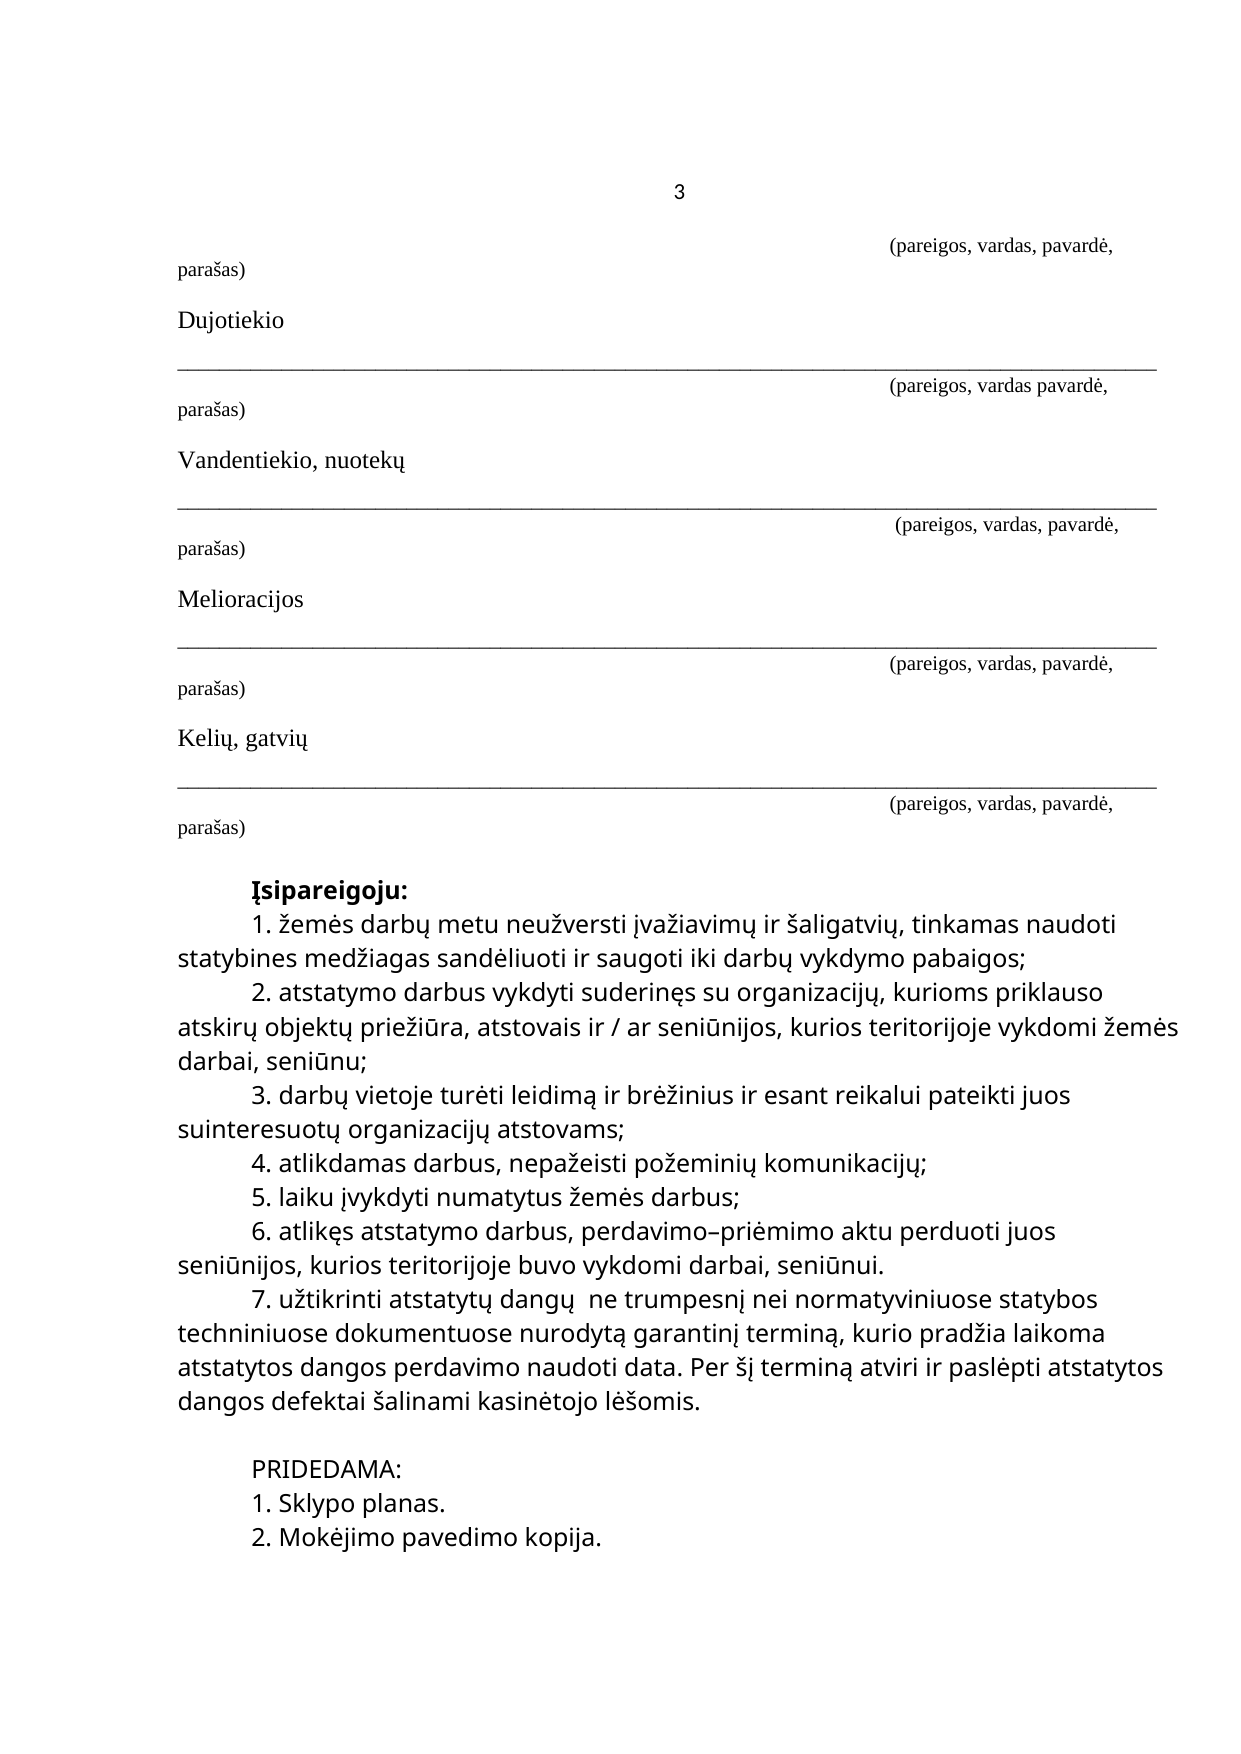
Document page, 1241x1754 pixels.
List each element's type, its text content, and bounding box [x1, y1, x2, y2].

text 2. Mokėjimo pavedimo kopija. [177, 1520, 1181, 1554]
text ______________________________________________________________________________________________ [177, 348, 1181, 373]
text 1. žemės darbų metu neužversti įvažiavimų ir šaligatvių, tinkamas naudoti statybines medžiagas sandėliuoti ir saugoti iki darbų vykdymo pabaigos; [177, 907, 1181, 975]
text Įsipareigoju: [177, 873, 1181, 907]
text PRIDEDAMA: [177, 1452, 1181, 1486]
text Dujotiekio [177, 305, 1181, 334]
text (pareigos, vardas, pavardė, parašas) [177, 791, 1181, 839]
text 2. atstatymo darbus vykdyti suderinęs su organizacijų, kurioms priklauso atskirų objektų priežiūra, atstovais ir / ar seniūnijos, kurios teritorijoje vykdomi žemės darbai, seniūnu; [177, 975, 1181, 1077]
text Melioracijos [177, 584, 1181, 613]
text ______________________________________________________________________________________________ [177, 488, 1181, 512]
text ______________________________________________________________________________________________ [177, 627, 1181, 651]
text 6. atlikęs atstatymo darbus, perdavimo–priėmimo aktu perduoti juos seniūnijos, kurios teritorijoje buvo vykdomi darbai, seniūnui. [177, 1213, 1181, 1282]
text (pareigos, vardas, pavardė, parašas) [177, 651, 1181, 699]
text (pareigos, vardas, pavardė, parašas) [177, 233, 1181, 281]
text Vandentiekio, nuotekų [177, 445, 1181, 473]
text (pareigos, vardas, pavardė, parašas) [177, 512, 1181, 560]
text 5. laiku įvykdyti numatytus žemės darbus; [177, 1179, 1181, 1213]
text 3. darbų vietoje turėti leidimą ir brėžinius ir esant reikalui pateikti juos suinteresuotų organizacijų atstovams; [177, 1077, 1181, 1145]
text Kelių, gatvių [177, 723, 1181, 752]
text (pareigos, vardas pavardė, parašas) [177, 373, 1181, 421]
text ______________________________________________________________________________________________ [177, 767, 1181, 791]
text 7. užtikrinti atstatytų dangų ne trumpesnį nei normatyviniuose statybos techniniuose dokumentuose nurodytą garantinį terminą, kurio pradžia laikoma atstatytos dangos perdavimo naudoti data. Per šį terminą atviri ir paslėpti atstatytos dangos defektai šalinami kasinėtojo lėšomis. [177, 1282, 1181, 1418]
text 4. atlikdamas darbus, nepažeisti požeminių komunikacijų; [177, 1145, 1181, 1179]
text 1. Sklypo planas. [177, 1486, 1181, 1520]
